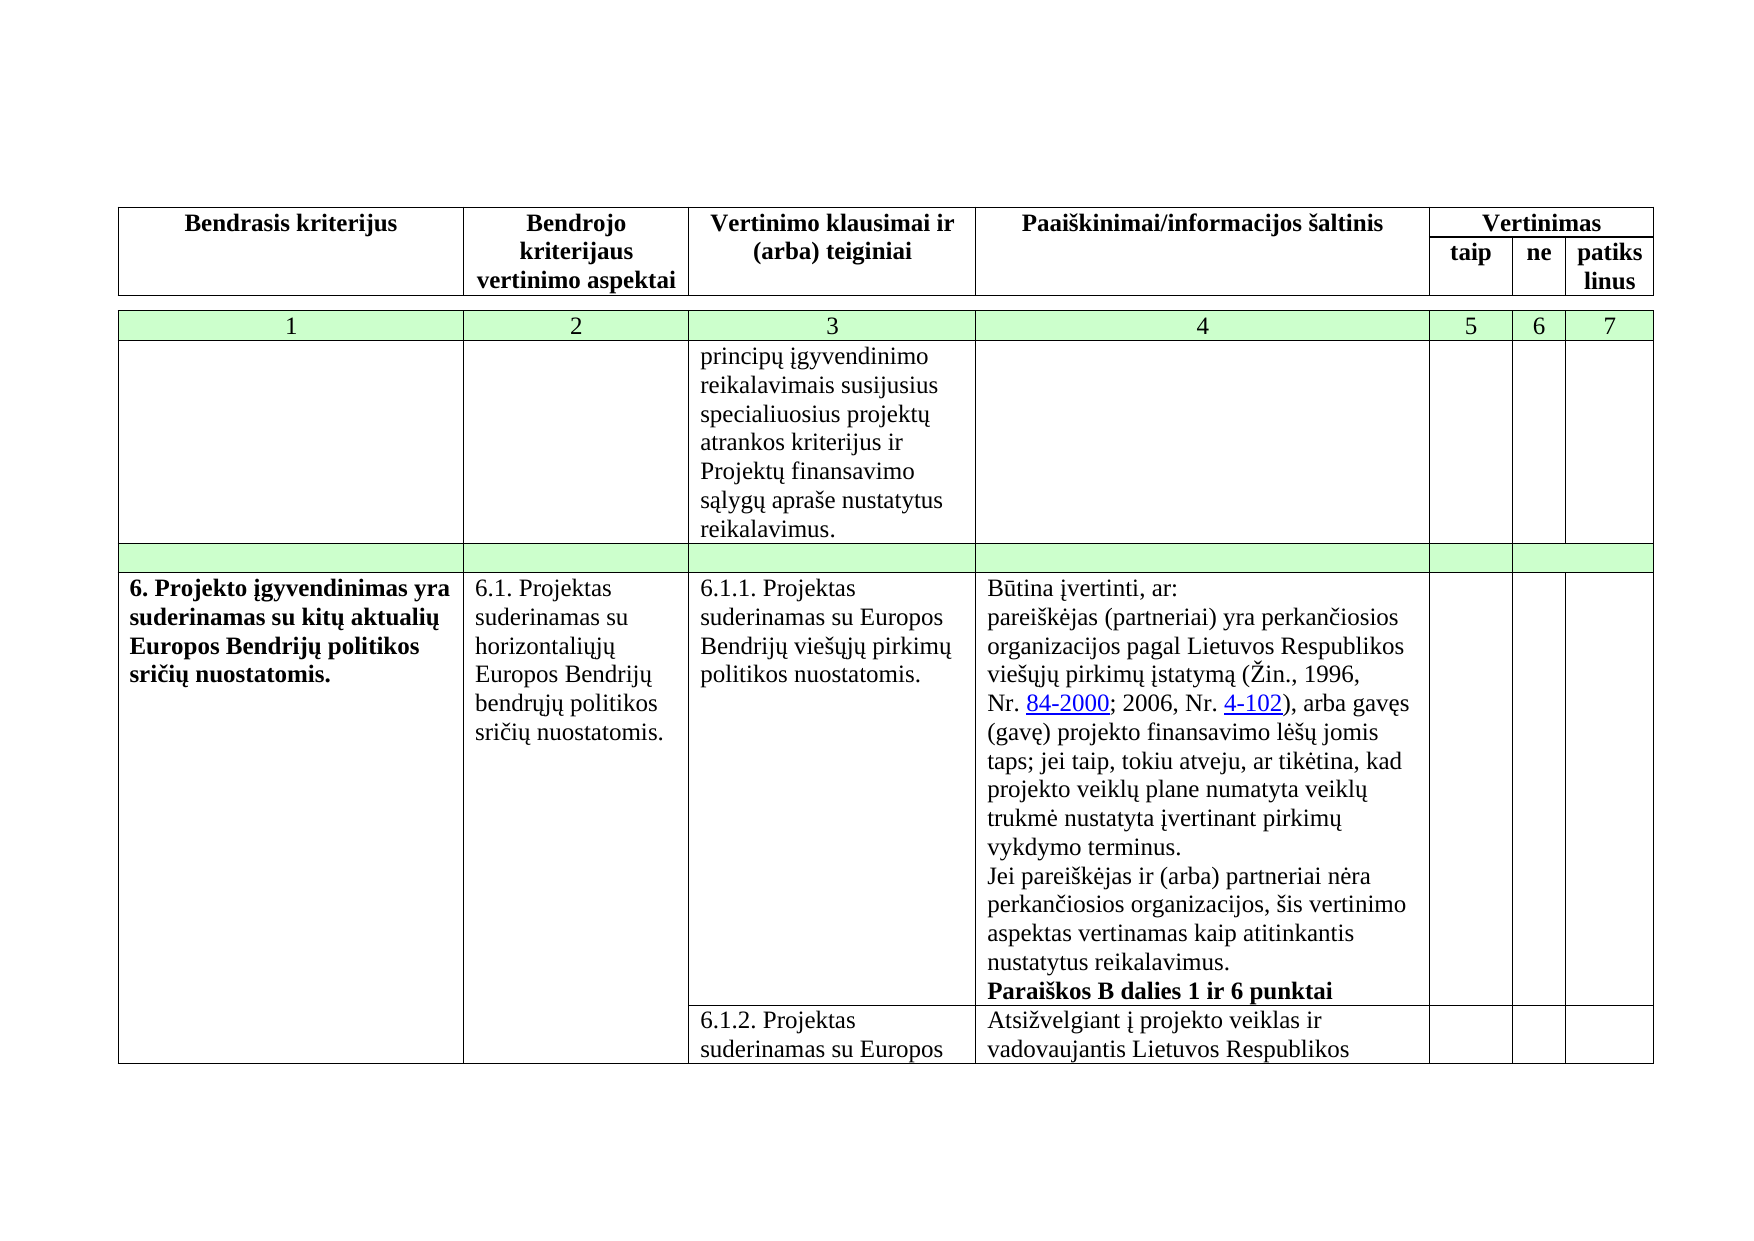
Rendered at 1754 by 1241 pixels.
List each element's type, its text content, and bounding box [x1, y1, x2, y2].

table_cell taip [1430, 238, 1512, 295]
table_cell [119, 341, 463, 542]
table_cell 4 [976, 311, 1429, 340]
table_cell Būtina įvertinti, ar: pareiškėjas (partneriai) yra perkančiosios organizacijos pagal Lietuvos Respublikos viešųjų pirkimų įstatymą (Žin., 1996, Nr. 84-2000; 2006, Nr. 4-102), arba gavęs (gavę) projekto finansavimo lėšų jomis taps; jei taip, tokiu atveju, ar tikėtina, kad projekto veiklų plane numatyta veiklų trukmė nustatyta įvertinant pirkimų vykdymo terminus. Jei pareiškėjas ir (arba) partneriai nėra perkančiosios organizacijos, šis vertinimo aspektas vertinamas kaip atitinkantis nustatytus reikalavimus. Paraiškos B dalies 1 ir 6 punktai [976, 573, 1429, 1004]
table_cell [1512, 296, 1566, 310]
table_cell [689, 544, 975, 572]
table_cell 6 [1513, 311, 1565, 340]
table_cell 1 [119, 311, 463, 340]
table_cell 2 [464, 311, 688, 340]
table_cell [1513, 341, 1565, 542]
table_cell [464, 296, 689, 310]
table_cell [1566, 296, 1653, 310]
table_cell [1513, 573, 1565, 1004]
table_cell [976, 296, 1429, 310]
table_cell [1513, 1006, 1565, 1063]
table_cell [464, 341, 688, 542]
table_cell 6.1. Projektas suderinamas su horizontaliųjų Europos Bendrijų bendrųjų politikos sričių nuostatomis. [464, 573, 688, 1063]
table_cell [464, 544, 688, 572]
table_cell [1430, 544, 1512, 572]
table_cell [118, 296, 464, 310]
table_cell 3 [689, 311, 975, 340]
table_cell [1430, 573, 1512, 1004]
table_cell 6. Projekto įgyvendinimas yra suderinamas su kitų aktualių Europos Bendrijų politikos sričių nuostatomis. [119, 573, 463, 1063]
table_header Paaiškinimai/informacijos šaltinis [976, 208, 1429, 295]
table_cell [1566, 341, 1653, 542]
table_header Vertinimas [1430, 208, 1653, 236]
table_cell [1566, 573, 1653, 1004]
table_cell 7 [1566, 311, 1653, 340]
table_header Vertinimo klausimai ir (arba) teiginiai [689, 208, 975, 295]
table_cell 6.1.2. Projektas suderinamas su Europos [689, 1006, 975, 1063]
table_cell principų įgyvendinimo reikalavimais susijusius specialiuosius projektų atrankos kriterijus ir Projektų finansavimo sąlygų apraše nustatytus reikalavimus. [689, 341, 975, 542]
table_cell 6.1.1. Projektas suderinamas su Europos Bendrijų viešųjų pirkimų politikos nuostatomis. [689, 573, 975, 1004]
table_cell patikslinus [1566, 238, 1653, 295]
table_cell [1430, 1006, 1512, 1063]
table_cell [976, 544, 1429, 572]
table_cell [1513, 544, 1653, 572]
table_cell [119, 544, 463, 572]
table_header Bendrojo kriterijaus vertinimo aspektai [464, 208, 688, 295]
table_header Bendrasis kriterijus [119, 208, 463, 295]
table_cell 5 [1430, 311, 1512, 340]
table_cell [1430, 341, 1512, 542]
table_cell [689, 296, 976, 310]
table_cell ne [1513, 238, 1565, 295]
table_cell [1566, 1006, 1653, 1063]
table_cell Atsižvelgiant į projekto veiklas ir vadovaujantis Lietuvos Respublikos [976, 1006, 1429, 1063]
table_cell [1429, 296, 1512, 310]
table_cell [976, 341, 1429, 542]
